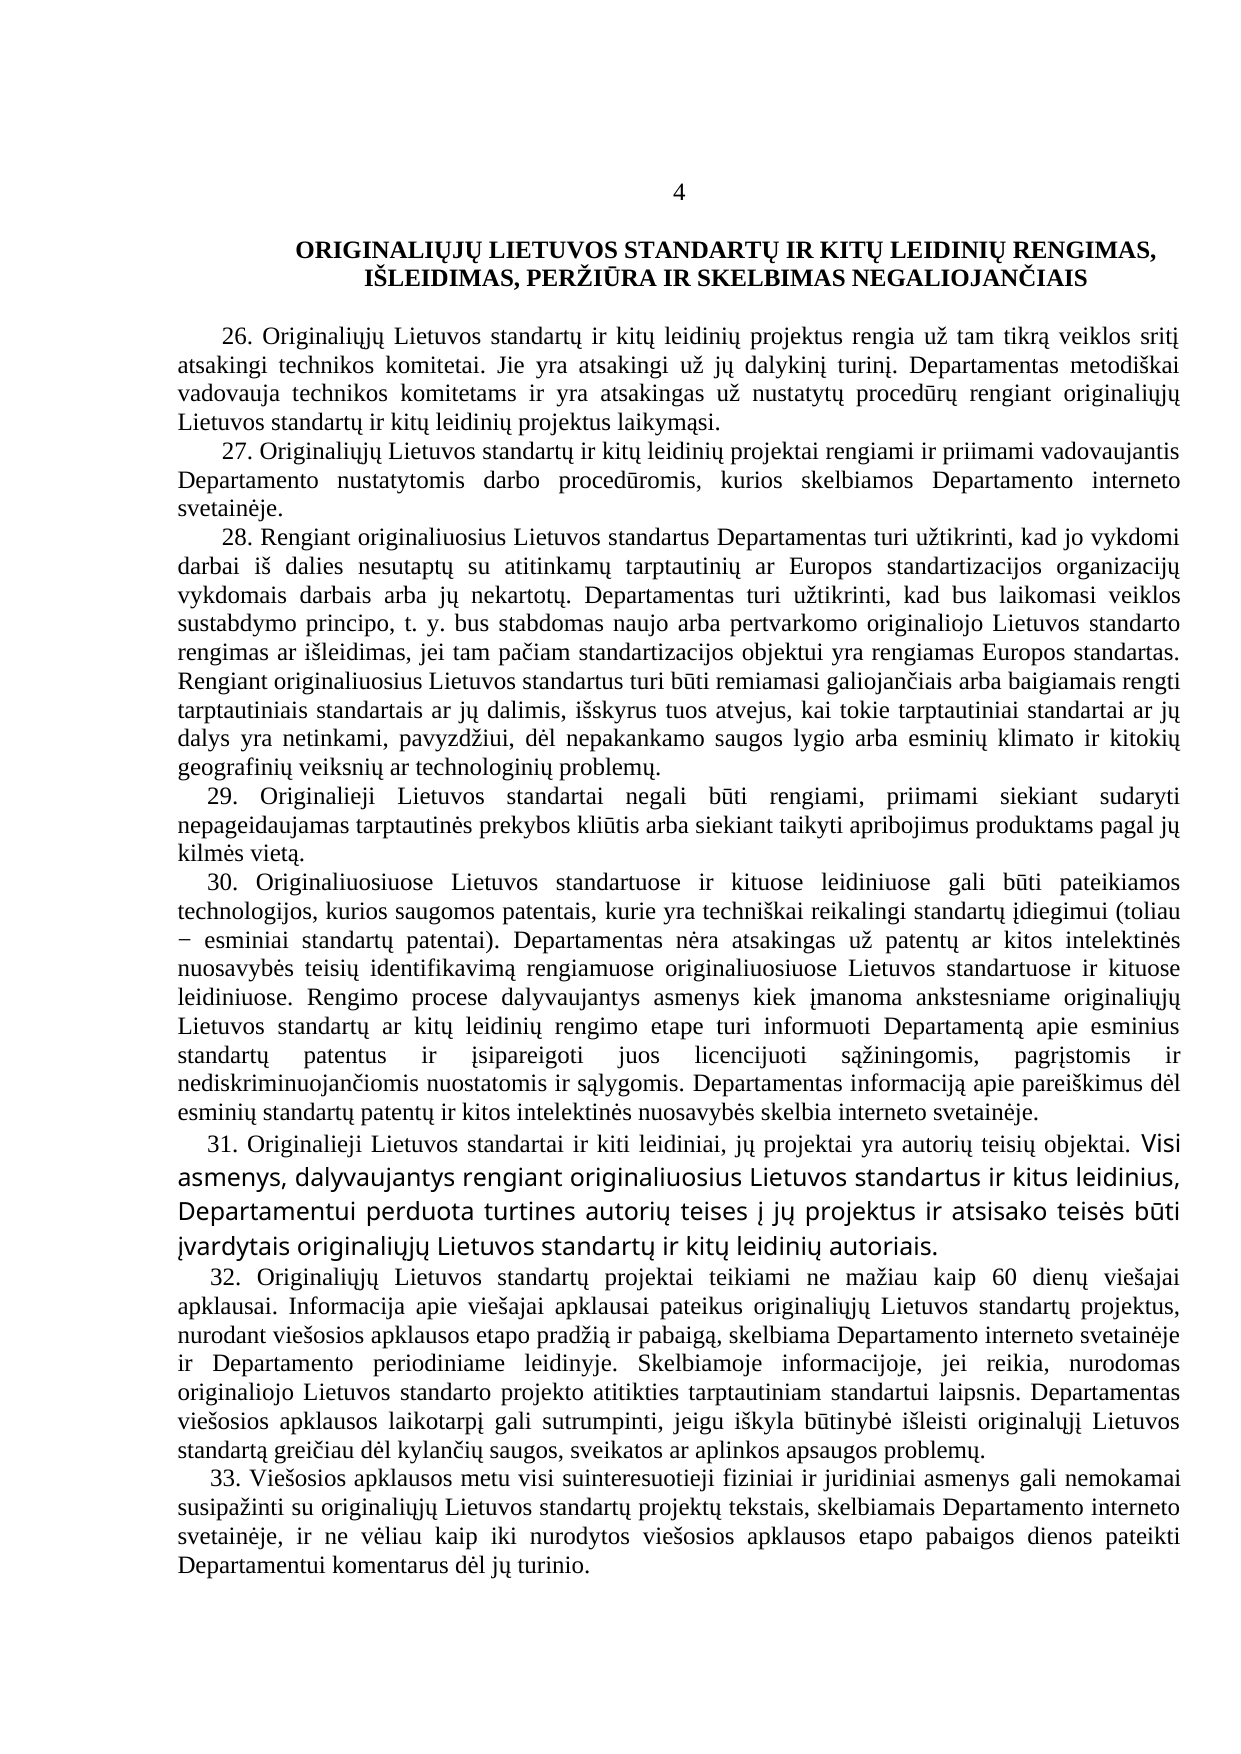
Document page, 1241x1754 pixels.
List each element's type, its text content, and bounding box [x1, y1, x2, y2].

text 33. Viešosios apklausos metu visi suinteresuotieji fiziniai ir juridiniai asmenys gali nemokamai susipažinti su originaliųjų Lietuvos standartų projektų tekstais, skelbiamais Departamento interneto svetainėje, ir ne vėliau kaip iki nurodytos viešosios apklausos etapo pabaigos dienos pateikti Departamentui komentarus dėl jų turinio. [177, 1463, 1181, 1578]
text 28. Rengiant originaliuosius Lietuvos standartus Departamentas turi užtikrinti, kad jo vykdomi darbai iš dalies nesutaptų su atitinkamų tarptautinių ar Europos standartizacijos organizacijų vykdomais darbais arba jų nekartotų. Departamentas turi užtikrinti, kad bus laikomasi veiklos sustabdymo principo, t. y. bus stabdomas naujo arba pertvarkomo originaliojo Lietuvos standarto rengimas ar išleidimas, jei tam pačiam standartizacijos objektui yra rengiamas Europos standartas. Rengiant originaliuosius Lietuvos standartus turi būti remiamasi galiojančiais arba baigiamais rengti tarptautiniais standartais ar jų dalimis, išskyrus tuos atvejus, kai tokie tarptautiniai standartai ar jų dalys yra netinkami, pavyzdžiui, dėl nepakankamo saugos lygio arba esminių klimato ir kitokių geografinių veiksnių ar technologinių problemų. [177, 522, 1181, 781]
text 26. Originaliųjų Lietuvos standartų ir kitų leidinių projektus rengia už tam tikrą veiklos sritį atsakingi technikos komitetai. Jie yra atsakingi už jų dalykinį turinį. Departamentas metodiškai vadovauja technikos komitetams ir yra atsakingas už nustatytų procedūrų rengiant originaliųjų Lietuvos standartų ir kitų leidinių projektus laikymąsi. [177, 321, 1181, 436]
text 27. Originaliųjų Lietuvos standartų ir kitų leidinių projektai rengiami ir priimami vadovaujantis Departamento nustatytomis darbo procedūromis, kurios skelbiamos Departamento interneto svetainėje. [177, 436, 1181, 522]
text 30. Originaliuosiuose Lietuvos standartuose ir kituose leidiniuose gali būti pateikiamos technologijos, kurios saugomos patentais, kurie yra techniškai reikalingi standartų įdiegimui (toliau − esminiai standartų patentai). Departamentas nėra atsakingas už patentų ar kitos intelektinės nuosavybės teisių identifikavimą rengiamuose originaliuosiuose Lietuvos standartuose ir kituose leidiniuose. Rengimo procese dalyvaujantys asmenys kiek įmanoma ankstesniame originaliųjų Lietuvos standartų ar kitų leidinių rengimo etape turi informuoti Departamentą apie esminius standartų patentus ir įsipareigoti juos licencijuoti sąžiningomis, pagrįstomis ir nediskriminuojančiomis nuostatomis ir sąlygomis. Departamentas informaciją apie pareiškimus dėl esminių standartų patentų ir kitos intelektinės nuosavybės skelbia interneto svetainėje. [177, 867, 1181, 1126]
text ORIGINALIŲJŲ LIETUVOS STANDARTŲ IR KITŲ LEIDINIŲ RENGIMAS, IŠLEIDIMAS, PERŽIŪRA IR SKELBIMAS NEGALIOJANČIAIS [271, 235, 1181, 292]
text 32. Originaliųjų Lietuvos standartų projektai teikiami ne mažiau kaip 60 dienų viešajai apklausai. Informacija apie viešajai apklausai pateikus originaliųjų Lietuvos standartų projektus, nurodant viešosios apklausos etapo pradžią ir pabaigą, skelbiama Departamento interneto svetainėje ir Departamento periodiniame leidinyje. Skelbiamoje informacijoje, jei reikia, nurodomas originaliojo Lietuvos standarto projekto atitikties tarptautiniam standartui laipsnis. Departamentas viešosios apklausos laikotarpį gali sutrumpinti, jeigu iškyla būtinybė išleisti originalųjį Lietuvos standartą greičiau dėl kylančių saugos, sveikatos ar aplinkos apsaugos problemų. [177, 1262, 1181, 1463]
text 29. Originalieji Lietuvos standartai negali būti rengiami, priimami siekiant sudaryti nepageidaujamas tarptautinės prekybos kliūtis arba siekiant taikyti apribojimus produktams pagal jų kilmės vietą. [177, 781, 1181, 867]
text 31. Originalieji Lietuvos standartai ir kiti leidiniai, jų projektai yra autorių teisių objektai. Visi asmenys, dalyvaujantys rengiant originaliuosius Lietuvos standartus ir kitus leidinius, Departamentui perduota turtines autorių teises į jų projektus ir atsisako teisės būti įvardytais originaliųjų Lietuvos standartų ir kitų leidinių autoriais. [177, 1126, 1181, 1262]
